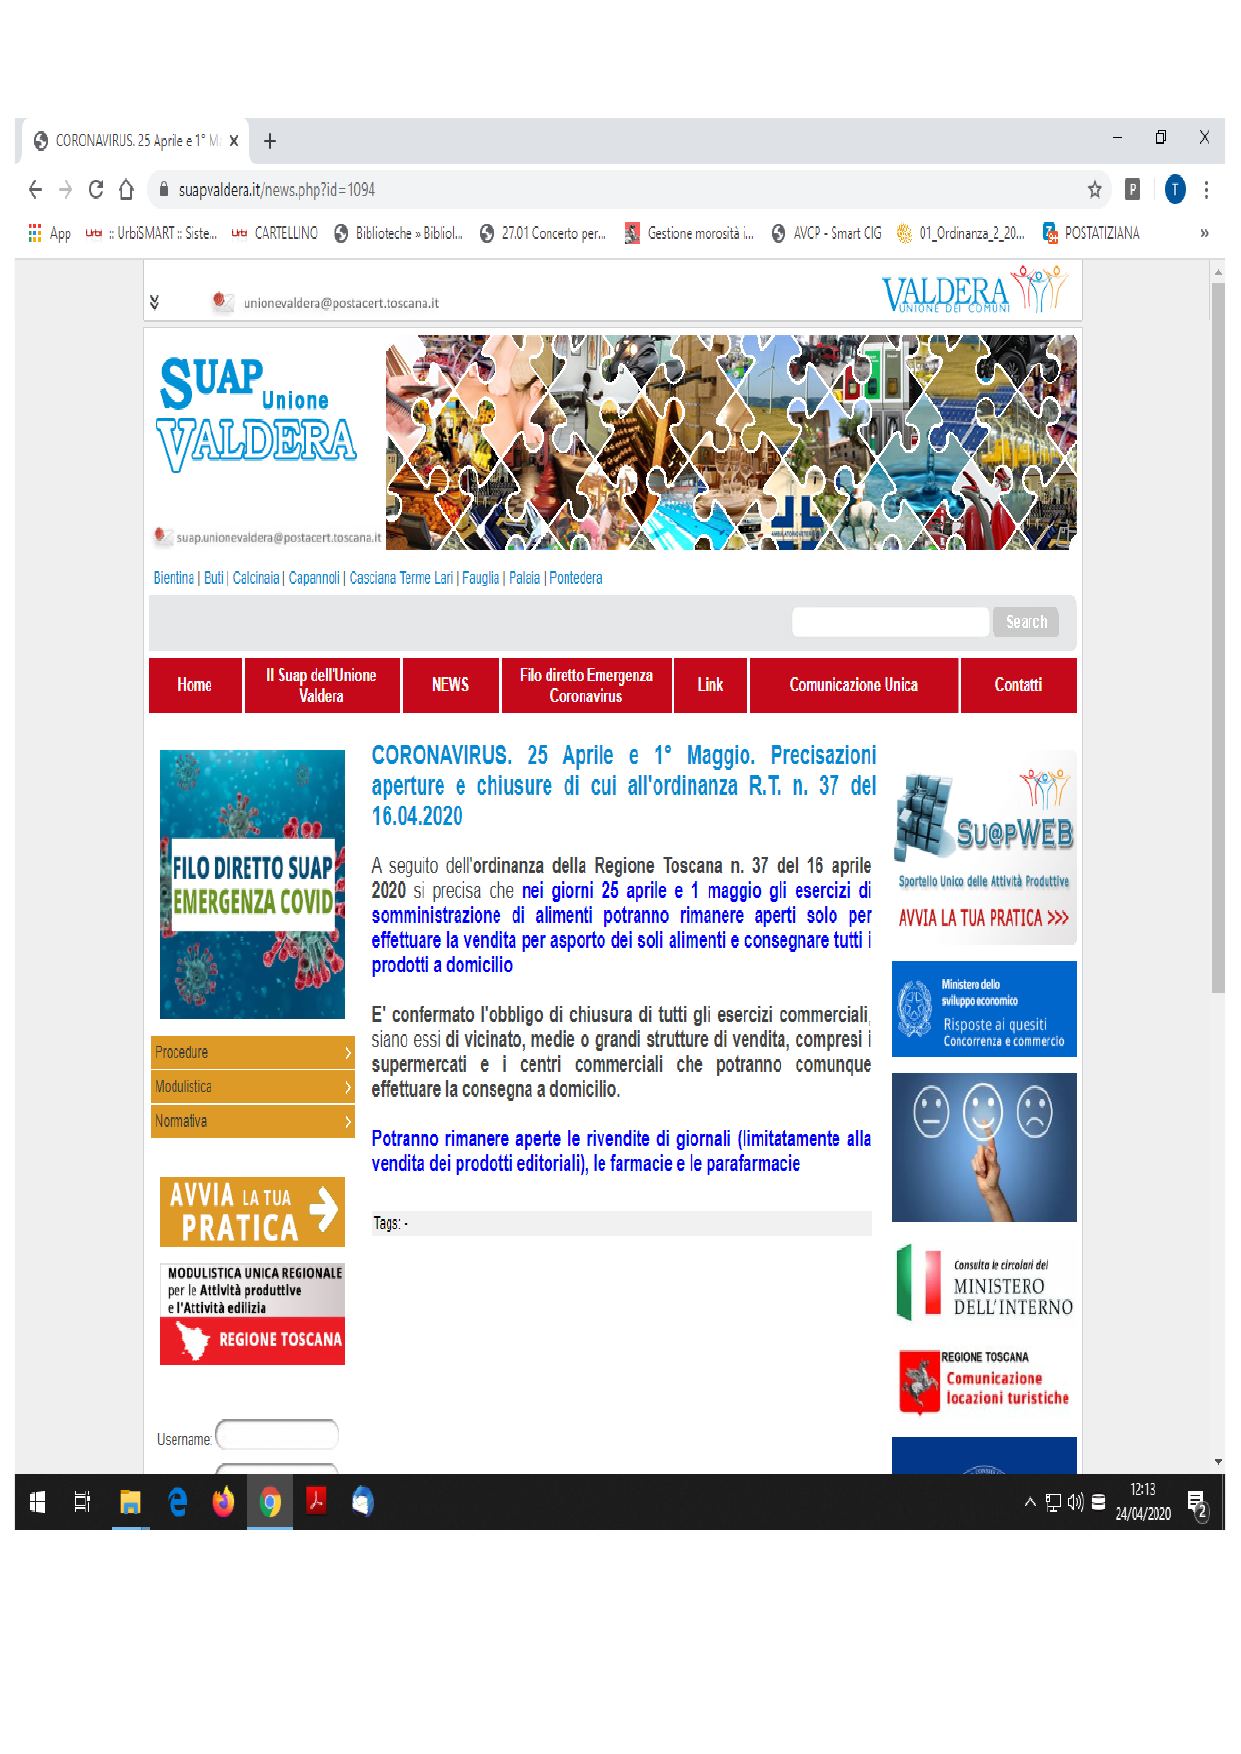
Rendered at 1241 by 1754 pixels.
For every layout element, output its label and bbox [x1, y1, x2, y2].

picture [14, 118, 1226, 1530]
